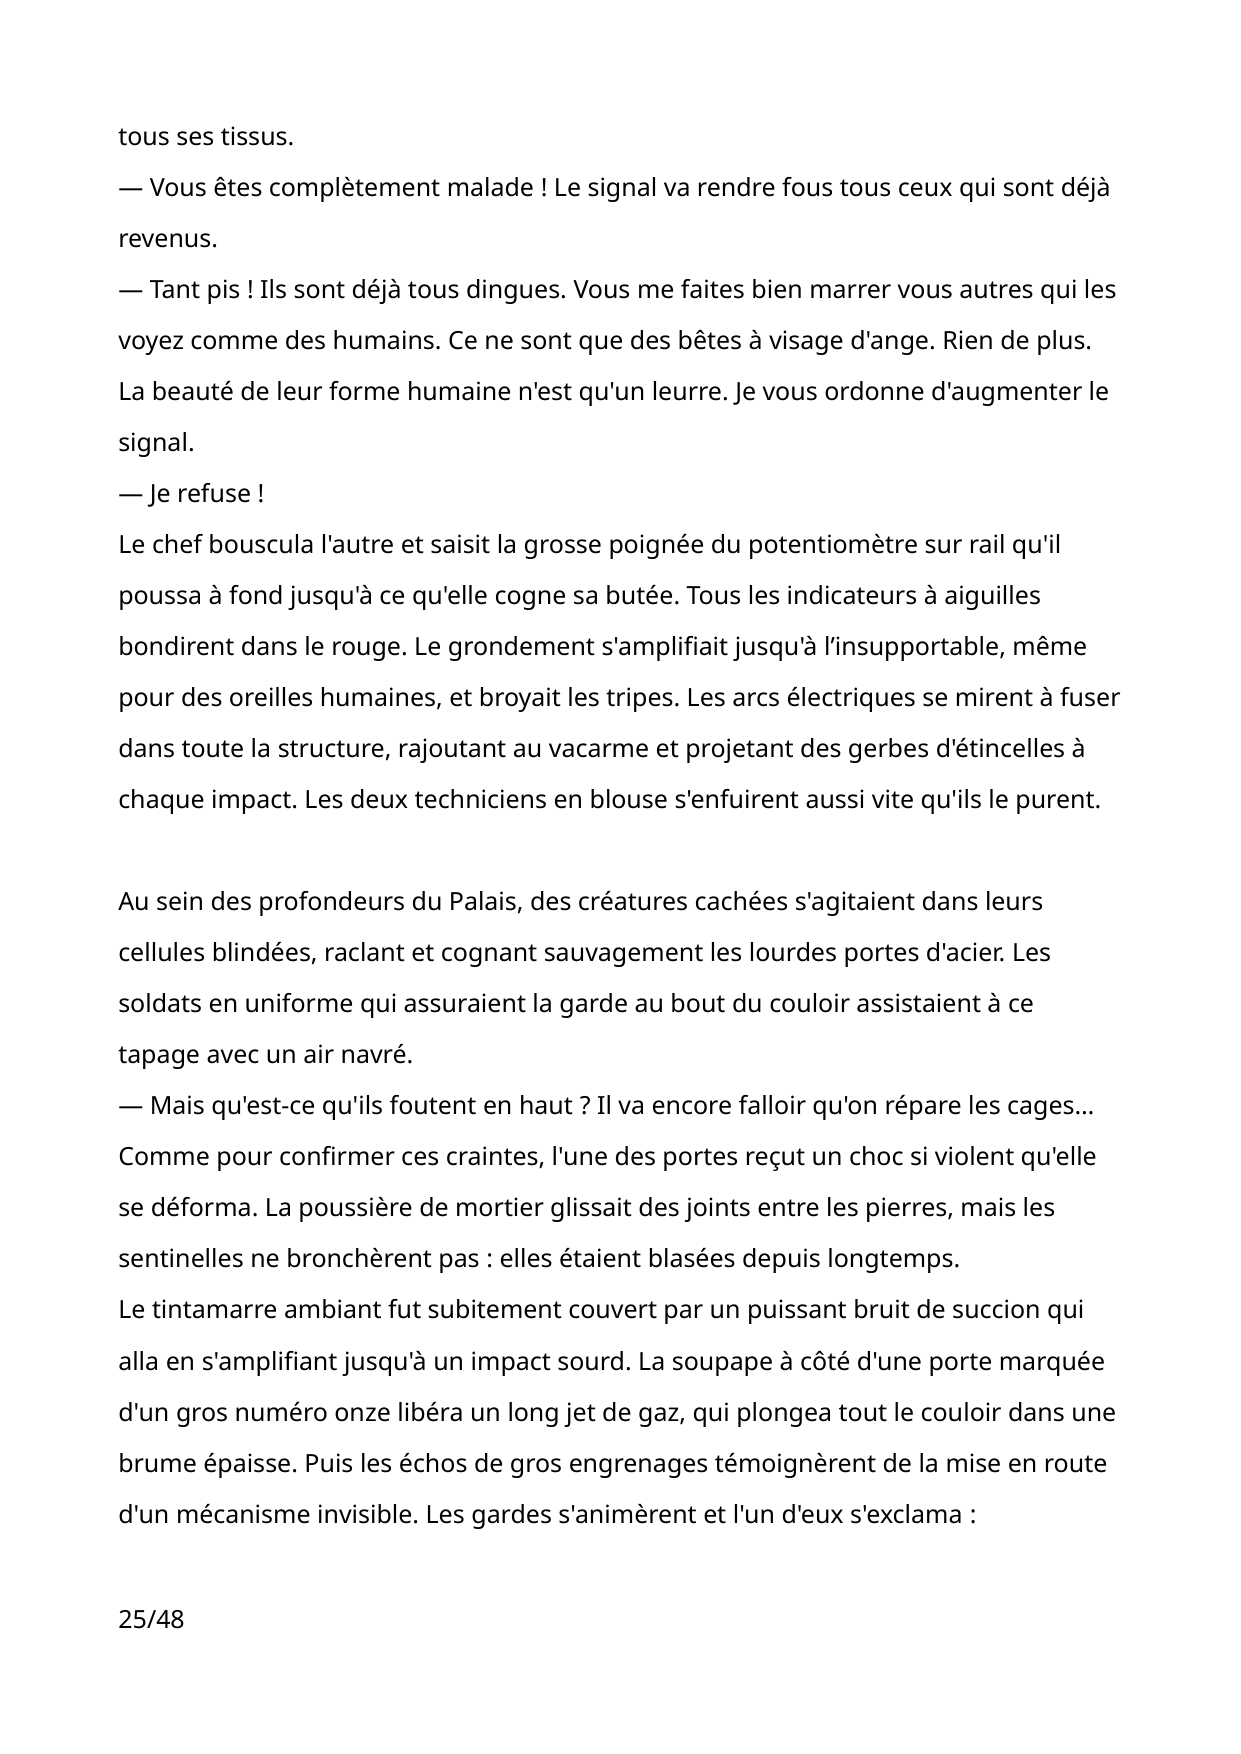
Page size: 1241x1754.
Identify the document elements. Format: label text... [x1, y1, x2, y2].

text — Je refuse ! [118, 475, 1122, 509]
text Au sein des profondeurs du Palais, des créatures cachées s'agitaient dans leurs cellules blindées, raclant et cognant sauvagement les lourdes portes d'acier. Les soldats en uniforme qui assuraient la garde au bout du couloir assistaient à ce tapage avec un air navré. [118, 884, 1122, 1071]
text — Vous êtes complètement malade ! Le signal va rendre fous tous ceux qui sont déjà revenus. [118, 169, 1122, 254]
text Le tintamarre ambiant fut subitement couvert par un puissant bruit de succion qui alla en s'amplifiant jusqu'à un impact sourd. La soupape à côté d'une porte marquée d'un gros numéro onze libéra un long jet de gaz, qui plongea tout le couloir dans une brume épaisse. Puis les échos de gros engrenages témoignèrent de la mise en route d'un mécanisme invisible. Les gardes s'animèrent et l'un d'eux s'exclama : [118, 1292, 1122, 1530]
text Le chef bouscula l'autre et saisit la grosse poignée du potentiomètre sur rail qu'il poussa à fond jusqu'à ce qu'elle cogne sa butée. Tous les indicateurs à aiguilles bondirent dans le rouge. Le grondement s'amplifiait jusqu'à l’insupportable, même pour des oreilles humaines, et broyait les tripes. Les arcs électriques se mirent à fuser dans toute la structure, rajoutant au vacarme et projetant des gerbes d'étincelles à chaque impact. Les deux techniciens en blouse s'enfuirent aussi vite qu'ils le purent. [118, 526, 1122, 816]
text — Mais qu'est-ce qu'ils foutent en haut ? Il va encore falloir qu'on répare les cages… [118, 1088, 1122, 1122]
text — Tant pis ! Ils sont déjà tous dingues. Vous me faites bien marrer vous autres qui les voyez comme des humains. Ce ne sont que des bêtes à visage d'ange. Rien de plus. La beauté de leur forme humaine n'est qu'un leurre. Je vous ordonne d'augmenter le signal. [118, 271, 1122, 458]
text tous ses tissus. [118, 118, 1122, 152]
text Comme pour confirmer ces craintes, l'une des portes reçut un choc si violent qu'elle se déforma. La poussière de mortier glissait des joints entre les pierres, mais les sentinelles ne bronchèrent pas : elles étaient blasées depuis longtemps. [118, 1139, 1122, 1275]
